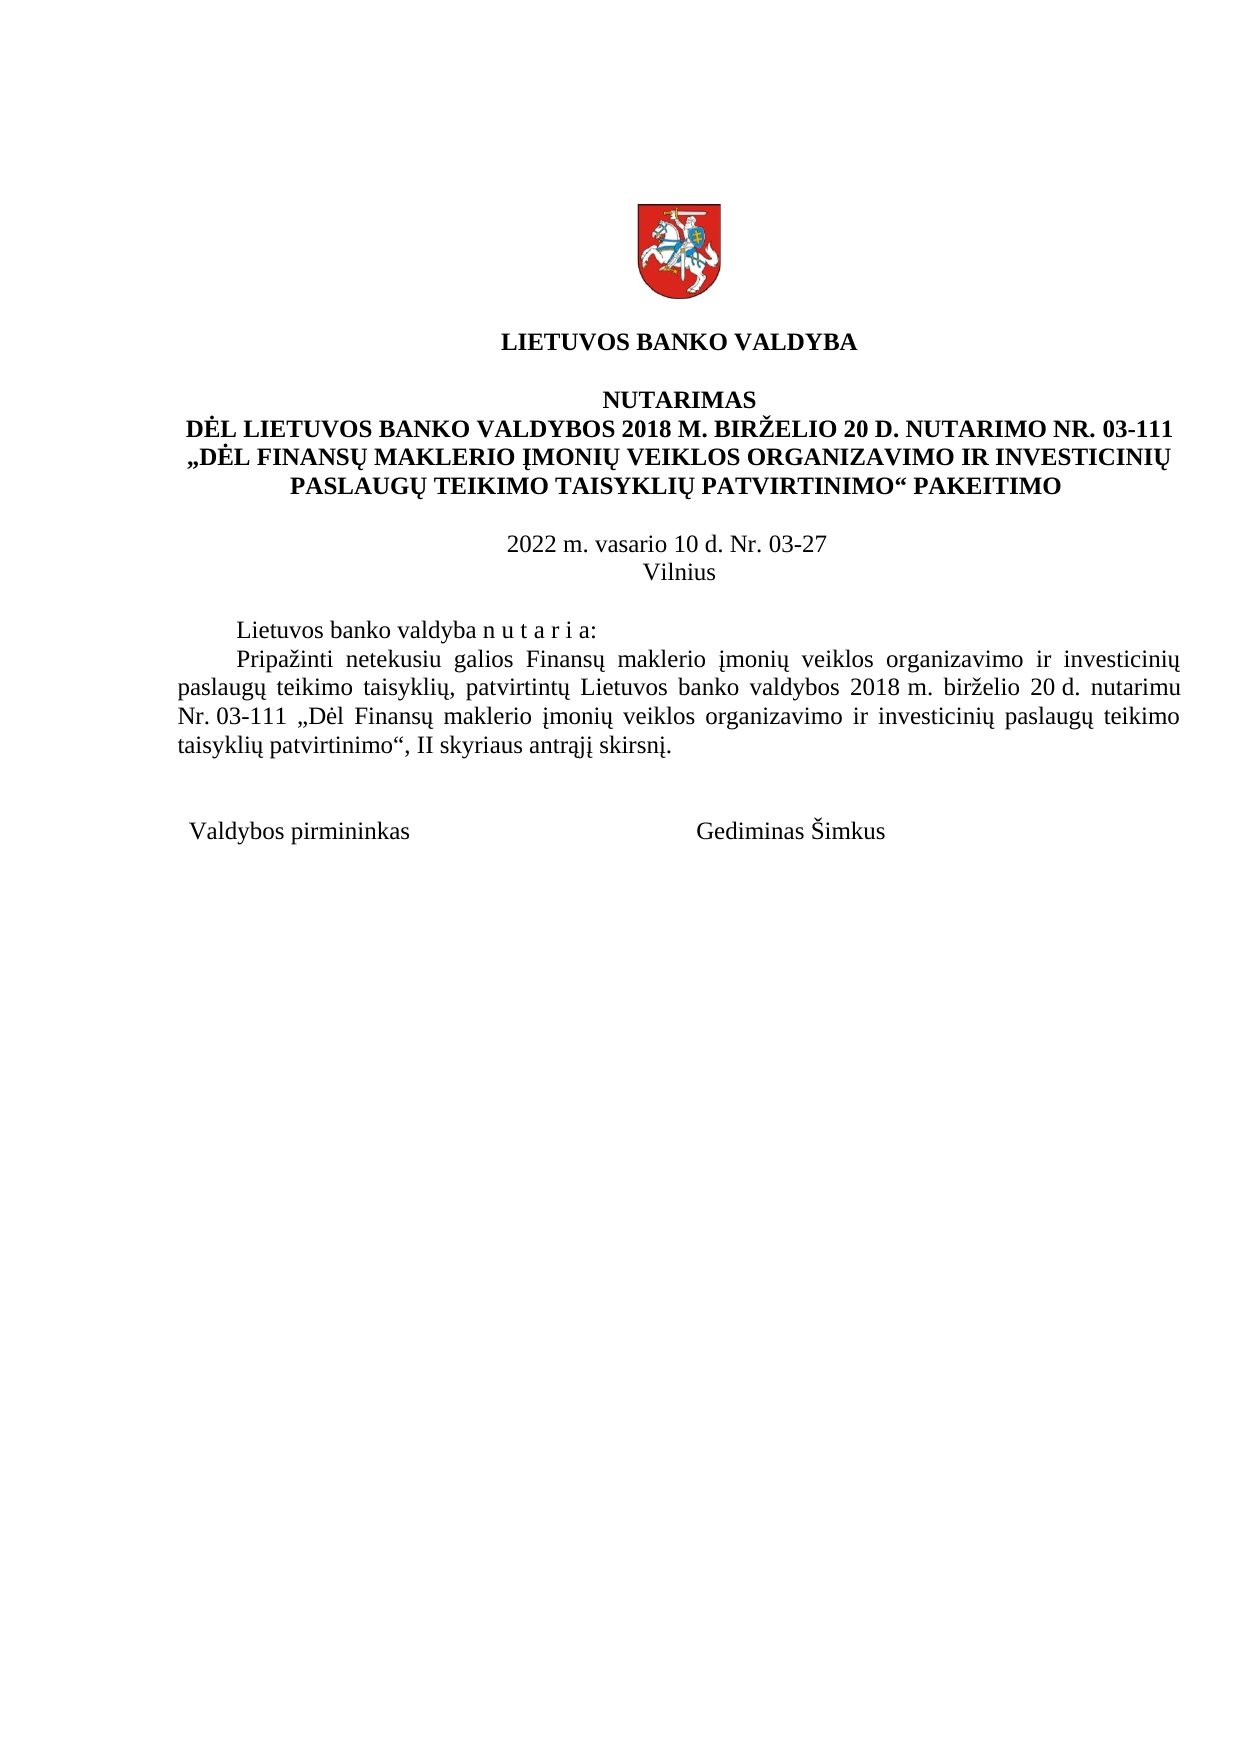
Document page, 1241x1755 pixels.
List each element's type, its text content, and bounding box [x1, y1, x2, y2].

text LIETUVOS BANKO VALDYBA [177, 327, 1181, 356]
text Pripažinti netekusiu galios Finansų maklerio įmonių veiklos organizavimo ir investicinių paslaugų teikimo taisyklių, patvirtintų Lietuvos banko valdybos 2018 m. birželio 20 d. nutarimu Nr. 03-111 „Dėl Finansų maklerio įmonių veiklos organizavimo ir investicinių paslaugų teikimo taisyklių patvirtinimo“, II skyriaus antrąjį skirsnį. [177, 644, 1181, 759]
text 2022 m. vasario 10 d. Nr. 03-27 [177, 529, 1181, 557]
text Lietuvos banko valdyba n u t a r i a: [177, 615, 1181, 644]
text NUTARIMAS [177, 385, 1181, 414]
subtitle Valdybos pirmininkas Gediminas Šimkus [188, 816, 1181, 845]
text Vilnius [177, 557, 1181, 586]
text DĖL LIETUVOS BANKO VALDYBOS 2018 M. BIRŽELIO 20 D. NUTARIMO NR. 03-111 „DĖL FINANSŲ MAKLERIO ĮMONIŲ VEIKLOS ORGANIZAVIMO IR INVESTICINIŲ PASLAUGŲ TEIKIMO TAISYKLIŲ PATVIRTINIMO“ PAKEITIMO [177, 414, 1181, 500]
